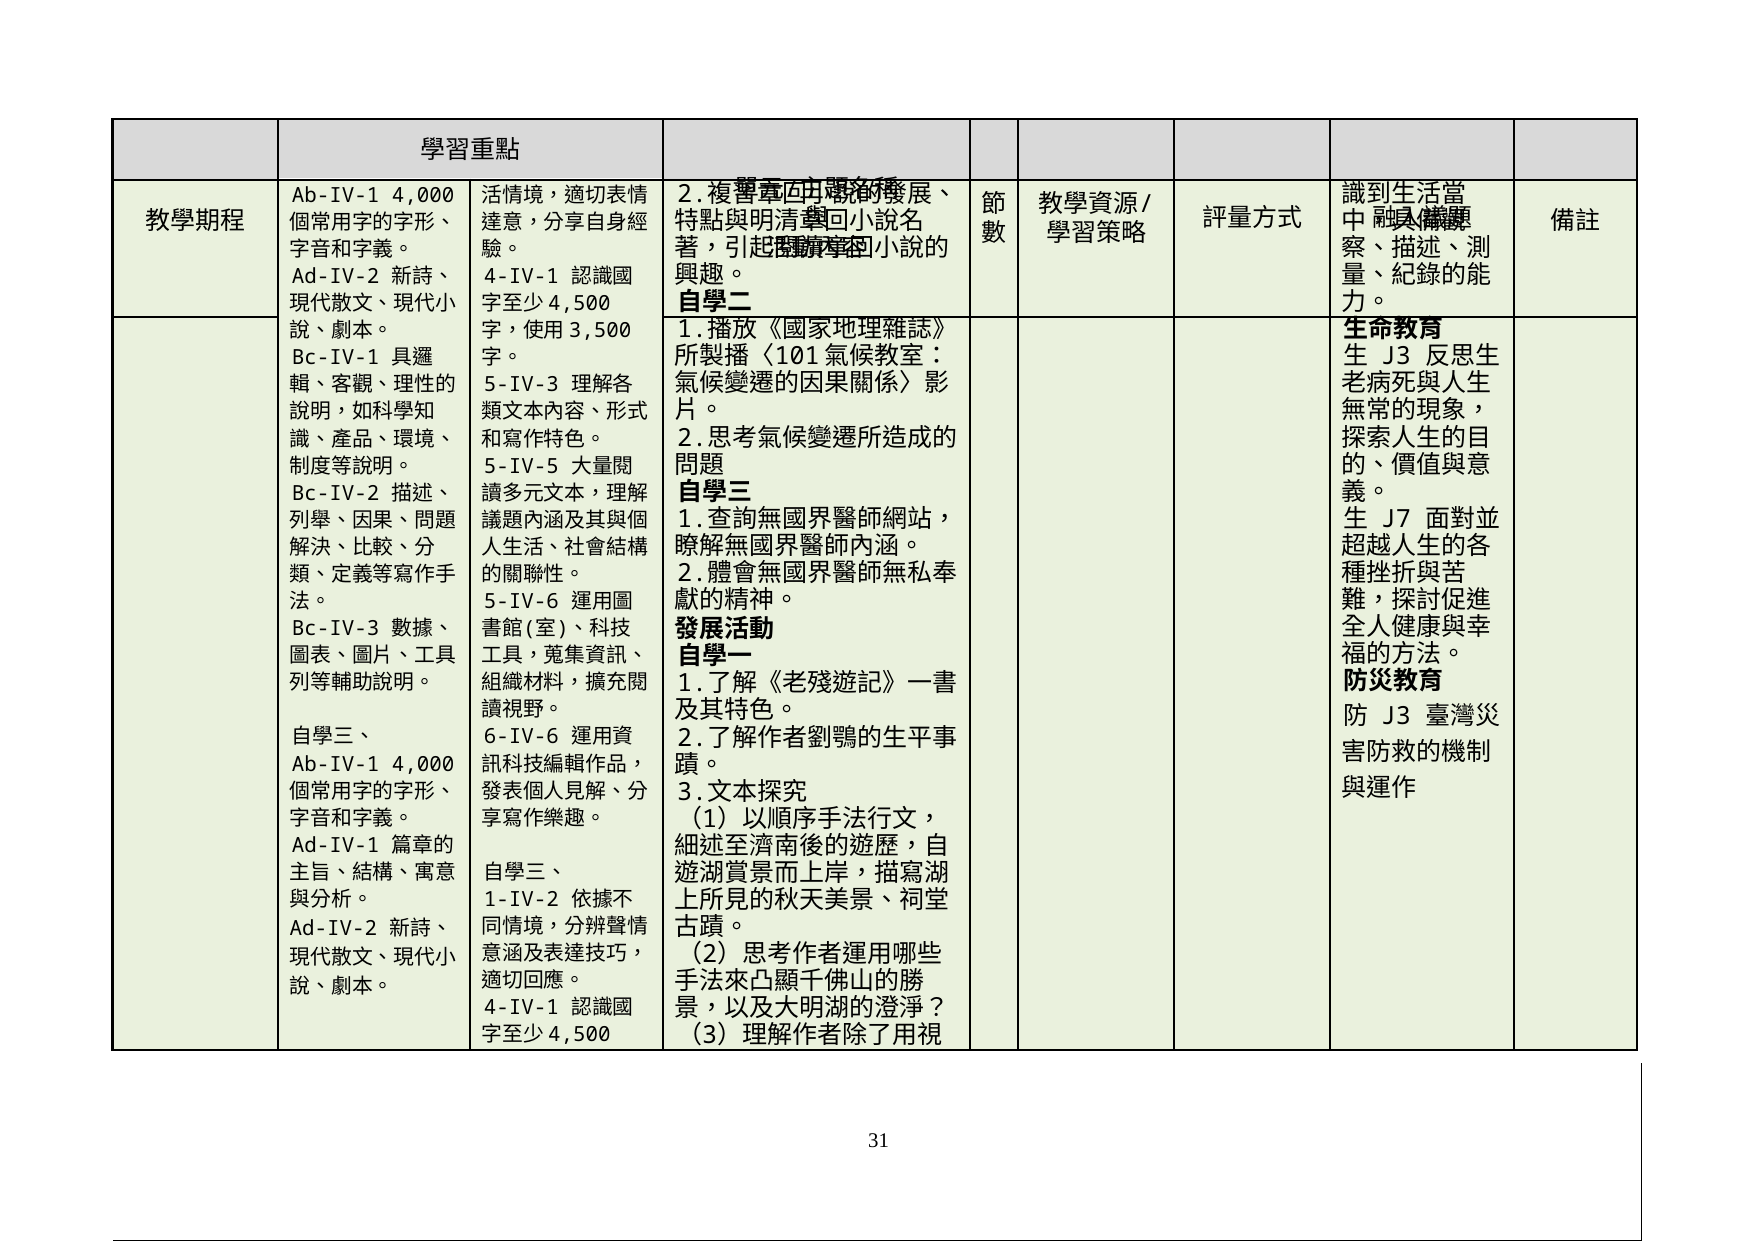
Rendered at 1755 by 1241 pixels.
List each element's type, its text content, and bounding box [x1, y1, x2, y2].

table_header [1638, 118, 1736, 178]
table_cell 第三次定期評量 [1515, 181, 1636, 316]
table_cell 自學一、﹝經典閱讀﹞大明湖——清代章回小說。自學二、﹝節能減碳﹞ 你的減碳目標訂了嗎？看英國氣候變遷法案的頒布與成效。 自學三、﹝跨國大愛﹞活著，只為病人而生的醫師——范鳳龍 (段考週) 準備活動 自學一 1.播放大明湖相關影片，引起學習興趣。 2.複習章回小說的發展、特點與明清章回小說名著，引起閱讀章回小說的興趣。 自學二 1.播放《國家地理雜誌》所製播〈101氣候教室：氣候變遷的因果關係〉影片。 2.思考氣候變遷所造成的問題 自學三 1.查詢無國界醫師網站，瞭解無國界醫師內涵。 2.體會無國界醫師無私奉獻的精神。 發展活動 自學一 1.了解《老殘遊記》一書及其特色。 2.了解作者劉鶚的生平事蹟。 3.文本探究 （1）以順序手法行文，細述至濟南後的遊歷，自遊湖賞景而上岸，描寫湖上所見的秋天美景、祠堂古蹟。 （2）思考作者運用哪些手法來凸顯千佛山的勝景，以及大明湖的澄淨？ （3）理解作者除了用視覺摹寫山水勝景外，還用什麼摹寫手法讓畫面更為鮮活？ （4）指出文中三副對聯的位置及點出哪些特色。 4.注釋及字詞學習。 5.完成GOGO自學趣（文中有畫及文意驗收站），掌握全文內涵。 6.總結本課學習重點，鼓勵學生用心欣賞大自然。 自學二 1.理解英國推動氣候變遷法的背景、頒布歷程。 2.理解英國推動氣候變遷法的實施成效。 3.總結本課學習重點，鼓勵學生實踐環保行動。 自學三 1.瞭解范鳳龍醫師為病人無私奉獻、至死不渝的事例 2.摘記范鳳龍醫師的事例。 3.總結本課學習重點，鼓勵學生實踐服務行動。 綜合活動 1. 回家作業：學生完成應用練習及習作題目。 2.評量：總結段考範圍已教過的知識，或以口頭提問、學習單的方式檢測學生學習狀況，加強學生不足的地方。 [664, 318, 969, 1049]
table_header [1331, 120, 1513, 179]
table_cell 活情境，適切表情達意，分享自身經驗。 4-IV-1 認識國字至少4,500字，使用3,500字。 5-IV-3 理解各類文本內容、形式和寫作特色。 5-IV-5 大量閱讀多元文本，理解議題內涵及其與個人生活、社會結構的關聯性。 5-IV-6 運用圖書館(室)、科技工具，蒐集資訊、組織材料，擴充閱讀視野。 6-IV-6 運用資訊科技編輯作品，發表個人見解、分享寫作樂趣。 自學三、 1-IV-2 依據不同情境，分辨聲情意涵及表達技巧，適切回應。 4-IV-1 認識國字至少4,500 [471, 181, 662, 1049]
table_header 學習重點 [279, 120, 662, 178]
table_cell 1.實作評量 2.口頭評量 3.自我評量 4.作業評量 [1175, 318, 1329, 1049]
table_cell 5 [971, 318, 1017, 1049]
table_cell 1.實作評量 2.口頭評量 3.自我評量 4.作業評量 [1175, 181, 1329, 316]
table_header 節數 [971, 120, 1017, 179]
table_cell [1638, 179, 1736, 1049]
table_header [114, 120, 277, 179]
table_header [1175, 120, 1329, 179]
table_header [1515, 120, 1636, 179]
table_cell 1.教學ppt 2.學習單 3.影音資料 4.網路資料 [1019, 318, 1173, 1049]
table_cell 第二十一週 1/17~1/21 [114, 181, 277, 316]
table_cell 第三次定期評量 [1515, 318, 1636, 1049]
table_cell 環境教育 環 J3 經由環境美學與自然文學了解自然環境的倫理價值。 品德教育 品 J3 關懷生活環境與自然生態永續發展。 戶外教育 戶 J2 擴充對環境的理解，運用所學的知識到生活當中，具備觀察、描述、測量、紀錄的能力。 生命教育 生 J3 反思生老病死與人生無常的現象，探索人生的目的、價值與意義。 生 J7 面對並超越人生的各種挫折與苦難，探討促進全人健康與幸福的方法。 防災教育 防 J3 臺灣災害防救的機制與運作 [1331, 318, 1513, 1049]
table_cell 1.教學ppt 2.學習單 3.影音資料 4.網路資料 [1019, 181, 1173, 316]
table_header 單元/主題名稱 與 活動內容 [664, 120, 969, 179]
table_cell 環境教育 環 J3 經由環境美學與自然文學了解自然環境的倫理價值。 品德教育 品 J3 關懷生活環境與自然生態永續發展。 戶外教育 戶 J2 擴充對環境的理解，運用所學的知識到生活當中，具備觀察、描述、測量、紀錄的能力。 生命教育 生 J3 反思生老病死與人生無常的現象，探索人生的目的、價值與意義。 生 J7 面對並超越人生的各種挫折與苦難，探討促進全人健康與幸福的方法。 防災教育 防 J3 臺灣災害防救的機制與運作 [1331, 181, 1513, 316]
table_cell Ab-IV-1 4,000個常用字的字形、字音和字義。 Ad-IV-2 新詩、現代散文、現代小說、劇本。 Bc-IV-1 具邏輯、客觀、理性的說明，如科學知識、產品、環境、制度等說明。 Bc-IV-2 描述、列舉、因果、問題解決、比較、分類、定義等寫作手法。 Bc-IV-3 數據、圖表、圖片、工具列等輔助說明。 自學三、 Ab-IV-1 4,000個常用字的字形、字音和字義。 Ad-IV-1 篇章的主旨、結構、寓意與分析。 Ad-IV-2 新詩、現代散文、現代小說、劇本。 [279, 181, 469, 1049]
table_cell 自學一、﹝經典閱讀﹞大明湖——清代章回小說。自學二、﹝節能減碳﹞ 你的減碳目標訂了嗎？看英國氣候變遷法案的頒布與成效。 自學三、﹝跨國大愛﹞活著，只為病人而生的醫師——范鳳龍 (段考週) 準備活動 自學一 1.播放大明湖相關影片，引起學習興趣。 2.複習章回小說的發展、特點與明清章回小說名著，引起閱讀章回小說的興趣。 自學二 1.播放《國家地理雜誌》所製播〈101氣候教室：氣候變遷的因果關係〉影片。 2.思考氣候變遷所造成的問題 自學三 1.查詢無國界醫師網站，瞭解無國界醫師內涵。 2.體會無國界醫師無私奉獻的精神。 發展活動 自學一 1.了解《老殘遊記》一書及其特色。 2.了解作者劉鶚的生平事蹟。 3.文本探究 （1）以順序手法行文，細述至濟南後的遊歷，自遊湖賞景而上岸，描寫湖上所見的秋天美景、祠堂古蹟。 （2）思考作者運用哪些手法來凸顯千佛山的勝景，以及大明湖的澄淨？ （3）理解作者除了用視覺摹寫山水勝景外，還用什麼摹寫手法讓畫面更為鮮活？ （4）指出文中三副對聯的位置及點出哪些特色。 4.注釋及字詞學習。 5.完成GOGO自學趣（文中有畫及文意驗收站），掌握全文內涵。 6.總結本課學習重點，鼓勵學生用心欣賞大自然。 自學二 1.理解英國推動氣候變遷法的背景、頒布歷程。 2.理解英國推動氣候變遷法的實施成效。 3.總結本課學習重點，鼓勵學生實踐環保行動。 自學三 1.瞭解范鳳龍醫師為病人無私奉獻、至死不渝的事例 2.摘記范鳳龍醫師的事例。 3.總結本課學習重點，鼓勵學生實踐服務行動。 綜合活動 1. 回家作業：學生完成應用練習及習作題目。 2.評量：總結段考範圍已教過的知識，或以口頭提問、學習單的方式檢測學生學習狀況，加強學生不足的地方。 [664, 181, 969, 316]
table_cell 5 [971, 181, 1017, 316]
table_cell 第二十一週 1/17~1/21 [114, 318, 277, 1049]
table_header 教學資源/學習策略 [1019, 120, 1173, 179]
